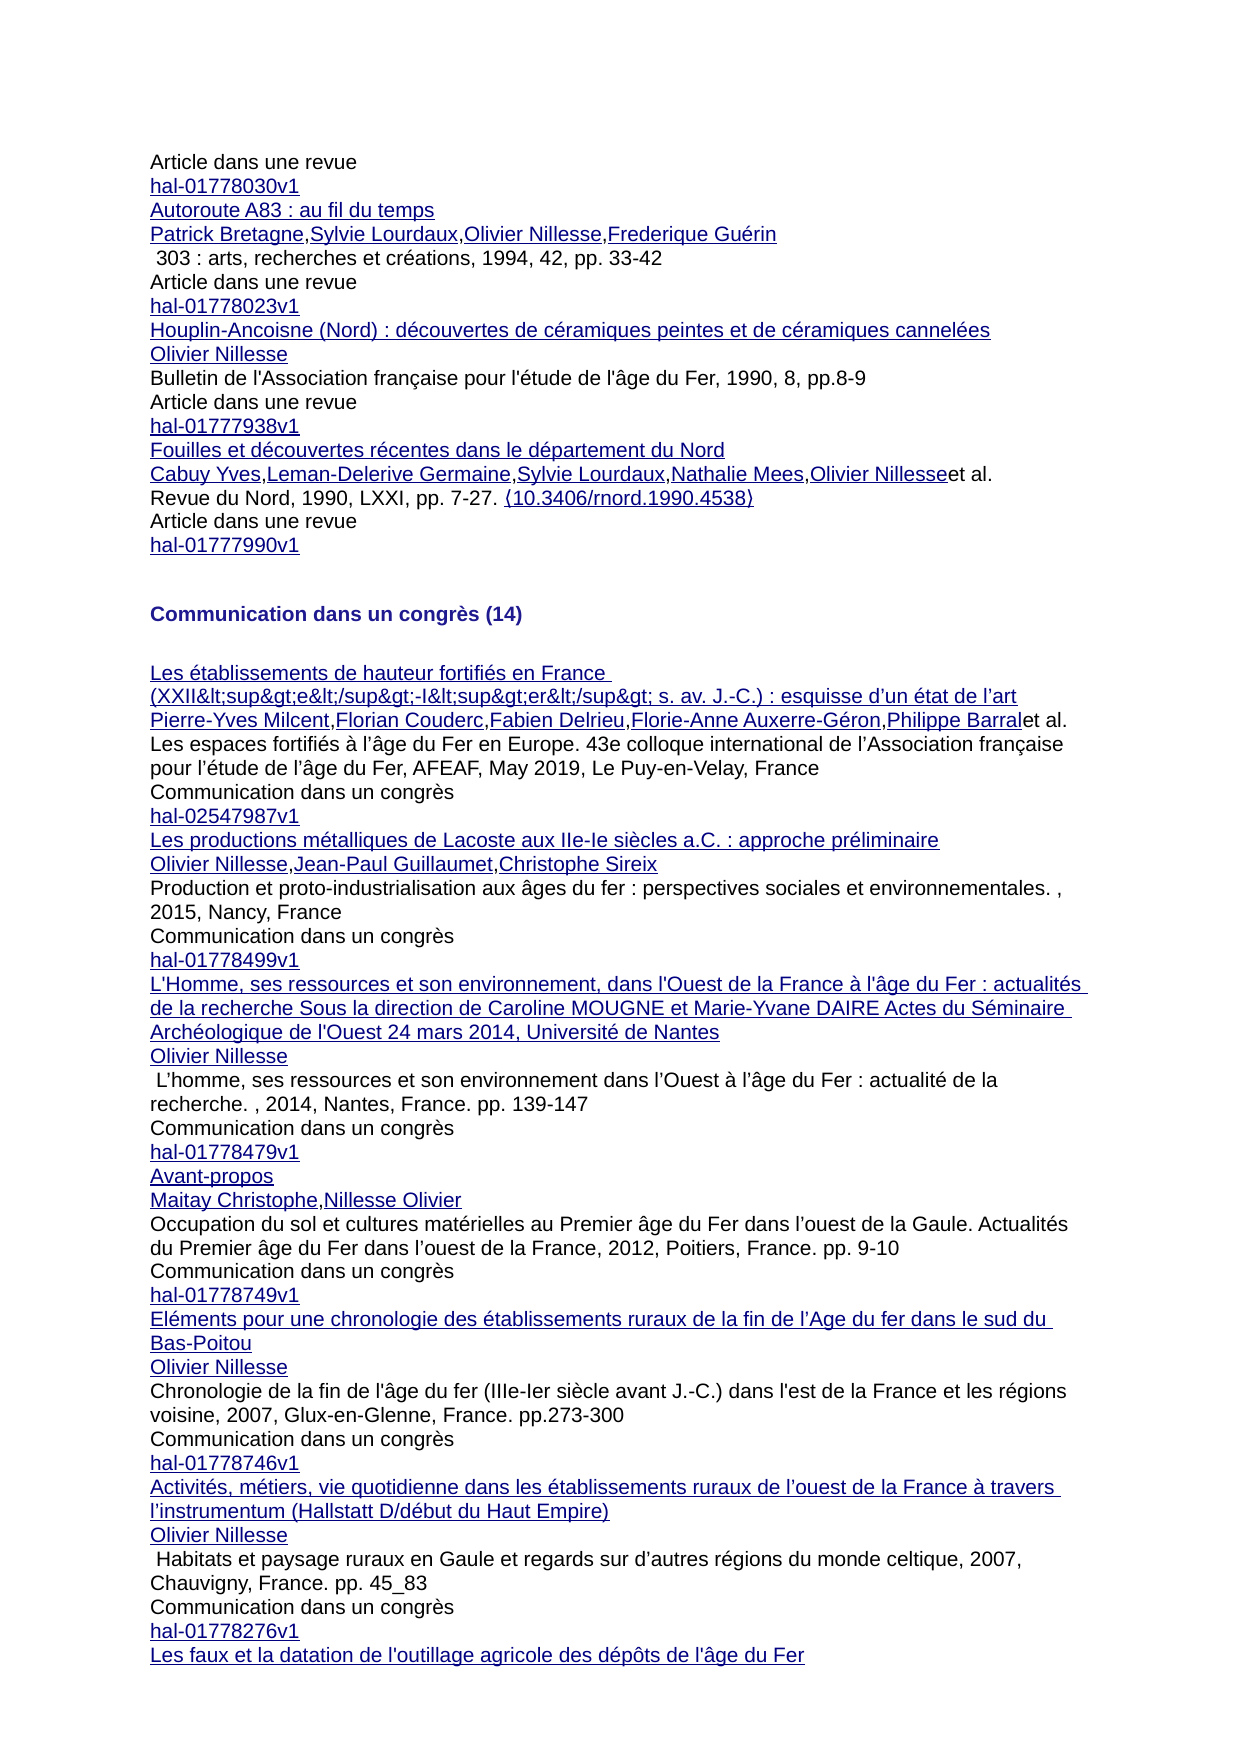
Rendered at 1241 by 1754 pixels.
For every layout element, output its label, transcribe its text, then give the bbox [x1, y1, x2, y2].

table_cell Eléments pour une chronologie des établissements ruraux de la fin de l’Age du fer dans le sud du Bas-Poitou Olivier Nillesse Chronologie de la fin de l'âge du fer (IIIe-Ier siècle avant J.-C.) dans l'est de la France et les régions voisine, 2007, Glux-en-Glenne, France. pp.273-300 Communication dans un congrès hal-01778746v1 [150, 1307, 1090, 1475]
table_cell Les productions métalliques de Lacoste aux IIe-Ie siècles a.C. : approche préliminaire Olivier Nillesse,Jean-Paul Guillaumet,Christophe Sireix Production et proto-industrialisation aux âges du fer : perspectives sociales et environnementales. , 2015, Nancy, France Communication dans un congrès hal-01778499v1 [150, 828, 1090, 972]
table_cell Houplin-Ancoisne (Nord) : découvertes de céramiques peintes et de céramiques cannelées Olivier Nillesse Bulletin de l'Association française pour l'étude de l'âge du Fer, 1990, 8, pp.8-9 Article dans une revue hal-01777938v1 [150, 318, 1090, 437]
table_cell Les faux et la datation de l'outillage agricole des dépôts de l'âge du Fer [150, 1643, 1090, 1667]
table_cell L'Homme, ses ressources et son environnement, dans l'Ouest de la France à l'âge du Fer : actualités de la recherche Sous la direction de Caroline MOUGNE et Marie-Yvane DAIRE Actes du Séminaire Archéologique de l'Ouest 24 mars 2014, Université de Nantes Olivier Nillesse L’homme, ses ressources et son environnement dans l’Ouest à l’âge du Fer : actualité de la recherche. , 2014, Nantes, France. pp. 139-147 Communication dans un congrès hal-01778479v1 [150, 972, 1090, 1163]
table_cell Autoroute A83 : au fil du temps Patrick Bretagne,Sylvie Lourdaux,Olivier Nillesse,Frederique Guérin 303 : arts, recherches et créations, 1994, 42, pp. 33-42 Article dans une revue hal-01778023v1 [150, 198, 1090, 318]
table_cell Fouilles et découvertes récentes dans le département du Nord Cabuy Yves,Leman-Delerive Germaine,Sylvie Lourdaux,Nathalie Mees,Olivier Nillesseet al. Revue du Nord, 1990, LXXI, pp. 7-27. ⟨10.3406/rnord.1990.4538⟩ Article dans une revue hal-01777990v1 [150, 438, 1090, 557]
subtitle Communication dans un congrès (14) [150, 602, 1090, 626]
table_cell Avant-propos Maitay Christophe,Nillesse Olivier Occupation du sol et cultures matérielles au Premier âge du Fer dans l’ouest de la Gaule. Actualités du Premier âge du Fer dans l’ouest de la France, 2012, Poitiers, France. pp. 9-10 Communication dans un congrès hal-01778749v1 [150, 1164, 1090, 1307]
table_header Les établissements de hauteur fortifiés en France (XXII&lt;sup&gt;e&lt;/sup&gt;-I&lt;sup&gt;er&lt;/sup&gt; s. av. J.-C.) : esquisse d’un état de l’art Pierre-Yves Milcent,Florian Couderc,Fabien Delrieu,Florie-Anne Auxerre-Géron,Philippe Barralet al. Les espaces fortifiés à l’âge du Fer en Europe. 43e colloque international de l’Association française pour l’étude de l’âge du Fer, AFEAF, May 2019, Le Puy-en-Velay, France Communication dans un congrès hal-02547987v1 [150, 660, 1090, 828]
table_cell Activités, métiers, vie quotidienne dans les établissements ruraux de l’ouest de la France à travers l’instrumentum (Hallstatt D/début du Haut Empire) Olivier Nillesse Habitats et paysage ruraux en Gaule et regards sur d’autres régions du monde celtique, 2007, Chauvigny, France. pp. 45_83 Communication dans un congrès hal-01778276v1 [150, 1475, 1090, 1643]
table_cell Article dans une revue hal-01778030v1 [150, 150, 1090, 198]
